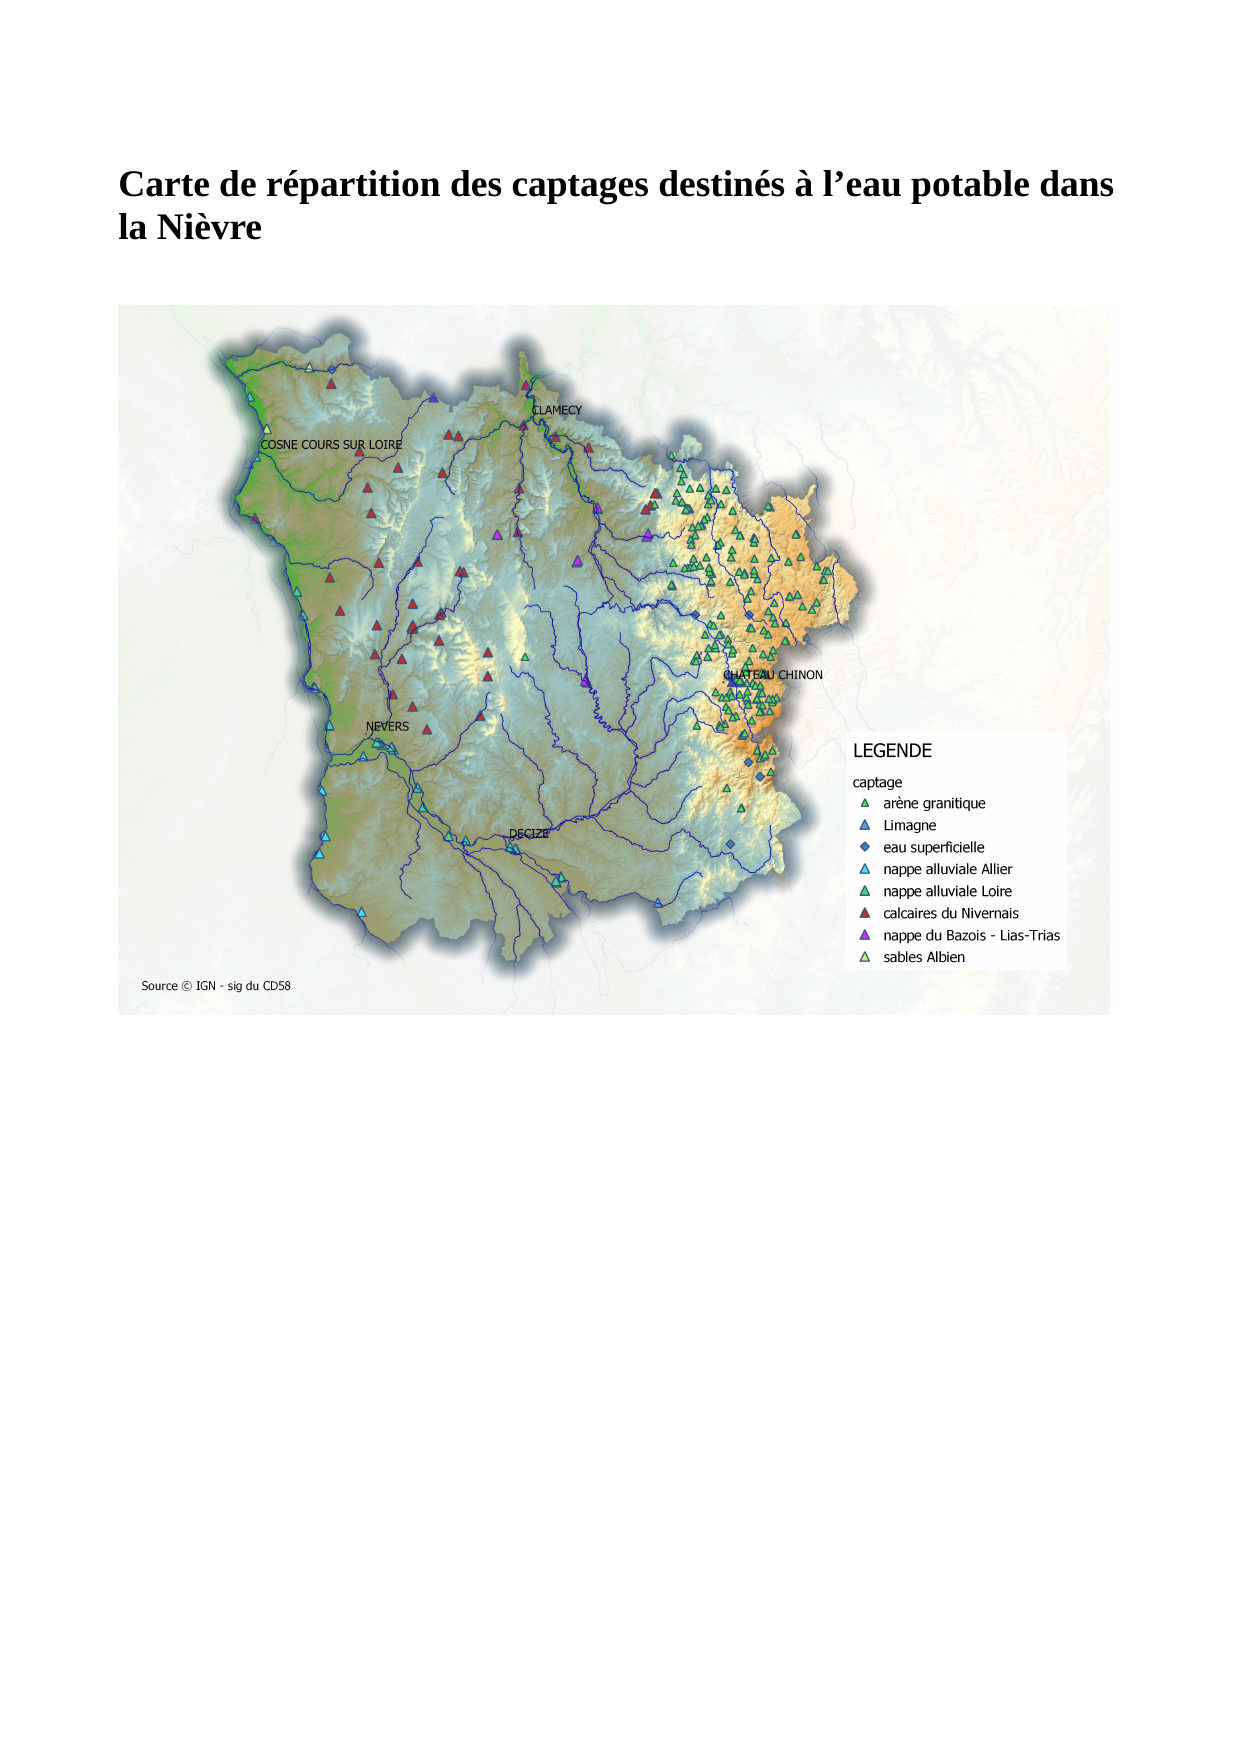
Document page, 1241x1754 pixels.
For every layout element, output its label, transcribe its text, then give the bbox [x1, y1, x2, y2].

picture [118, 305, 1123, 1015]
text Carte de répartition des captages destinés à l’eau potable dans la Nièvre [118, 161, 1122, 247]
